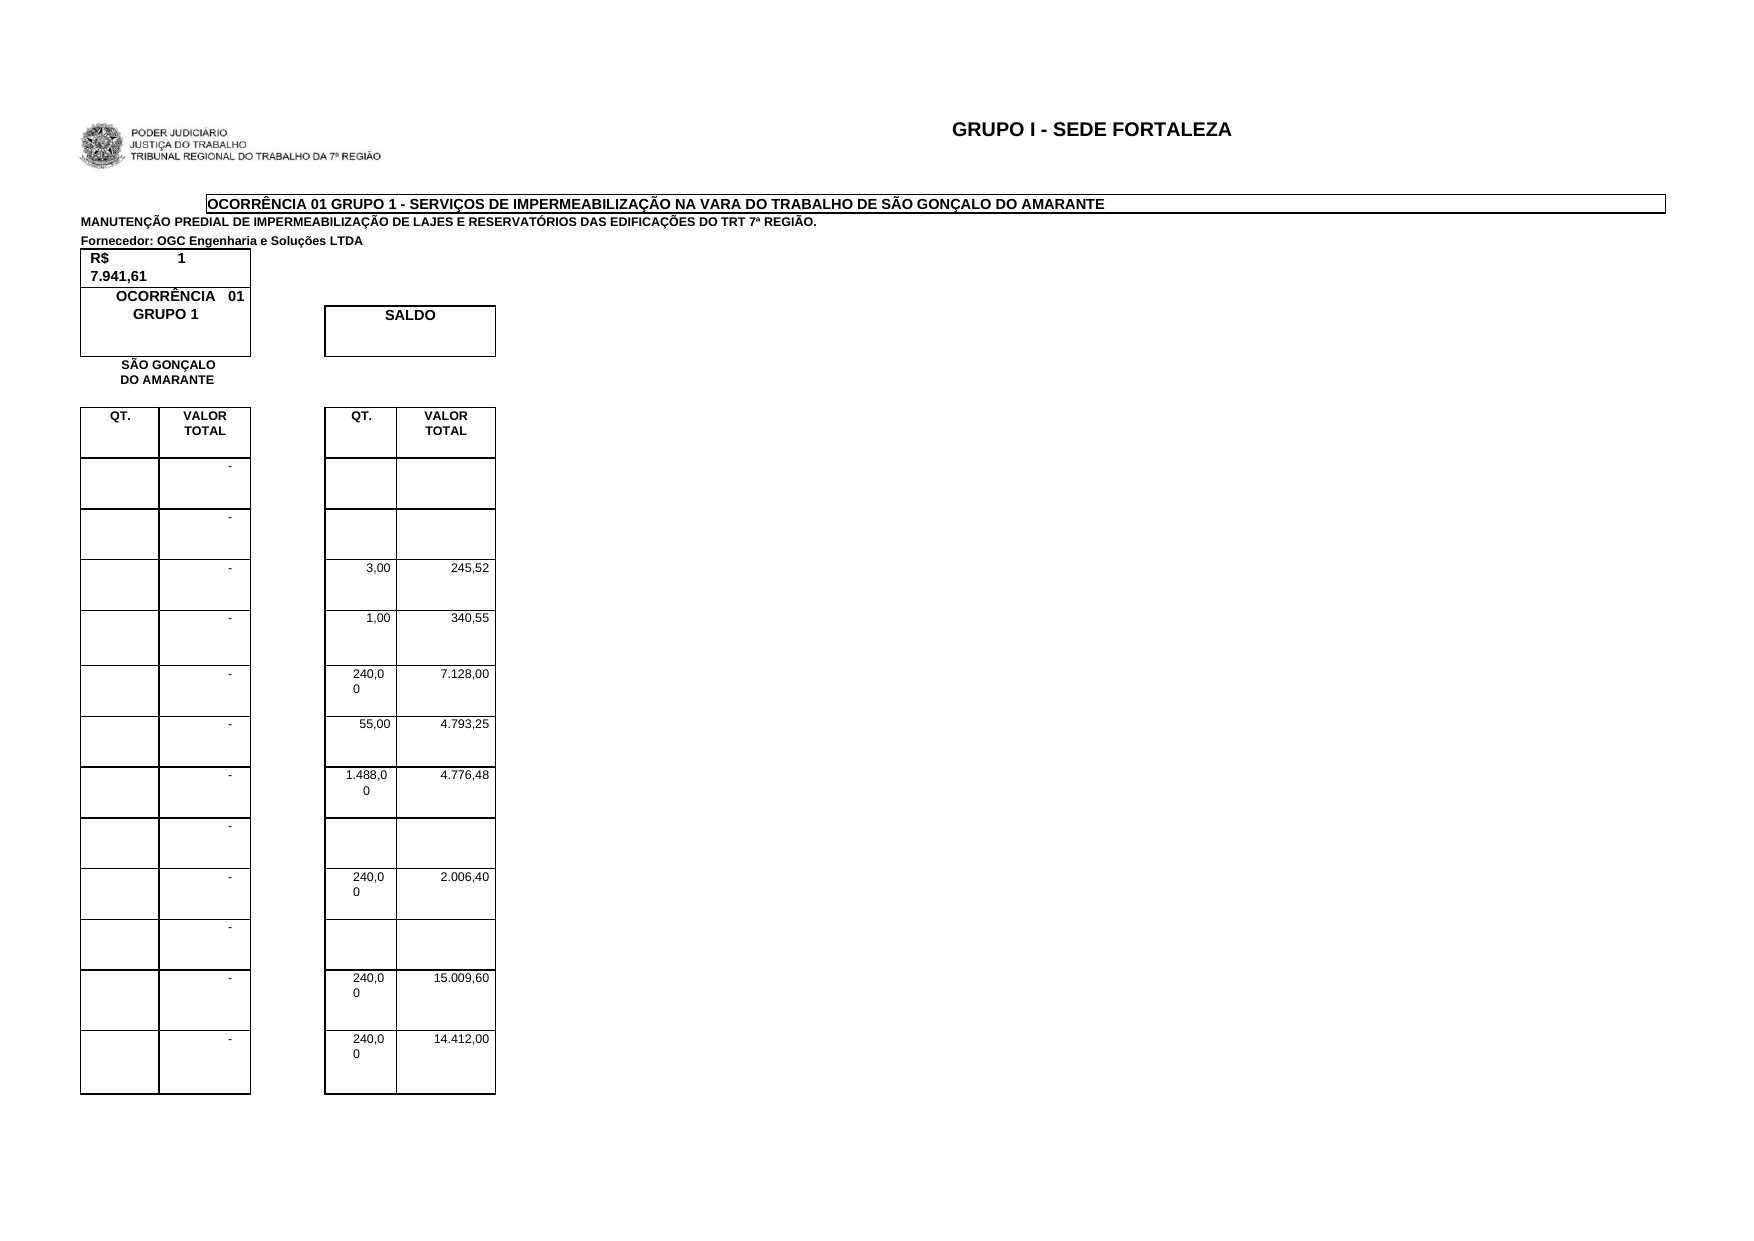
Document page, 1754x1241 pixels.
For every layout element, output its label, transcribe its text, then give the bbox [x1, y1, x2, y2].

table_cell 14.412,00 [397, 1031, 495, 1093]
table_cell 3,00 [326, 560, 396, 609]
table_header R$ 1 7.941,61 [81, 250, 250, 286]
table_cell [397, 920, 495, 969]
table_cell 55,00 [326, 717, 396, 766]
table_cell [326, 459, 396, 508]
table_cell - [160, 768, 250, 817]
table_cell [81, 666, 158, 716]
table_cell [251, 457, 324, 508]
table_cell - [160, 459, 250, 508]
table_cell QT. [81, 408, 158, 457]
table_cell [326, 819, 396, 868]
table_cell SALDO [326, 307, 495, 356]
table_cell [326, 510, 396, 559]
table_cell [325, 357, 495, 407]
table_cell [251, 356, 325, 407]
table_cell 4.793,25 [397, 717, 495, 766]
table_cell - [160, 1031, 250, 1093]
table_cell - [160, 717, 250, 766]
table_cell 7.128,00 [397, 666, 495, 716]
table_cell [251, 305, 324, 356]
table_cell 240,00 [326, 971, 396, 1030]
table_cell [251, 508, 324, 1093]
table_cell 240,00 [326, 869, 396, 918]
table_cell OCORRÊNCIA 01 GRUPO 1 [81, 288, 250, 356]
table_cell [251, 407, 324, 457]
table_cell VALOR TOTAL [160, 408, 250, 457]
table_cell 2.006,40 [397, 869, 495, 918]
table_cell [81, 611, 158, 665]
table_cell [81, 717, 158, 766]
table_cell 1,00 [326, 611, 396, 665]
table_cell [81, 920, 158, 969]
table_cell [81, 819, 158, 868]
table_cell 4.776,48 [397, 768, 495, 817]
table_cell 1.488,00 [326, 768, 396, 817]
table_cell - [160, 666, 250, 716]
table_cell [397, 459, 495, 508]
table_cell [397, 819, 495, 868]
table_cell [81, 768, 158, 817]
table_cell [81, 1031, 158, 1093]
table_cell - [160, 869, 250, 918]
table_cell 240,00 [326, 1031, 396, 1093]
table_cell [81, 869, 158, 918]
table_cell 15.009,60 [397, 971, 495, 1030]
table_cell [397, 510, 495, 559]
table_cell - [160, 971, 250, 1030]
table_cell [81, 459, 158, 508]
table_header [251, 248, 495, 305]
table_cell [81, 971, 158, 1030]
table_cell - [160, 560, 250, 609]
table_cell - [160, 819, 250, 868]
table_cell 340,55 [397, 611, 495, 665]
table_cell 245,52 [397, 560, 495, 609]
table_cell [81, 510, 158, 559]
table_cell [326, 920, 396, 969]
table_cell - [160, 920, 250, 969]
table_cell [81, 560, 158, 609]
table_cell - [160, 611, 250, 665]
table_cell 240,00 [326, 666, 396, 716]
table_cell VALOR TOTAL [397, 408, 495, 457]
table_cell QT. [326, 408, 396, 457]
table_cell - [160, 510, 250, 559]
table_cell SÃO GONÇALO DO AMARANTE [81, 357, 251, 407]
